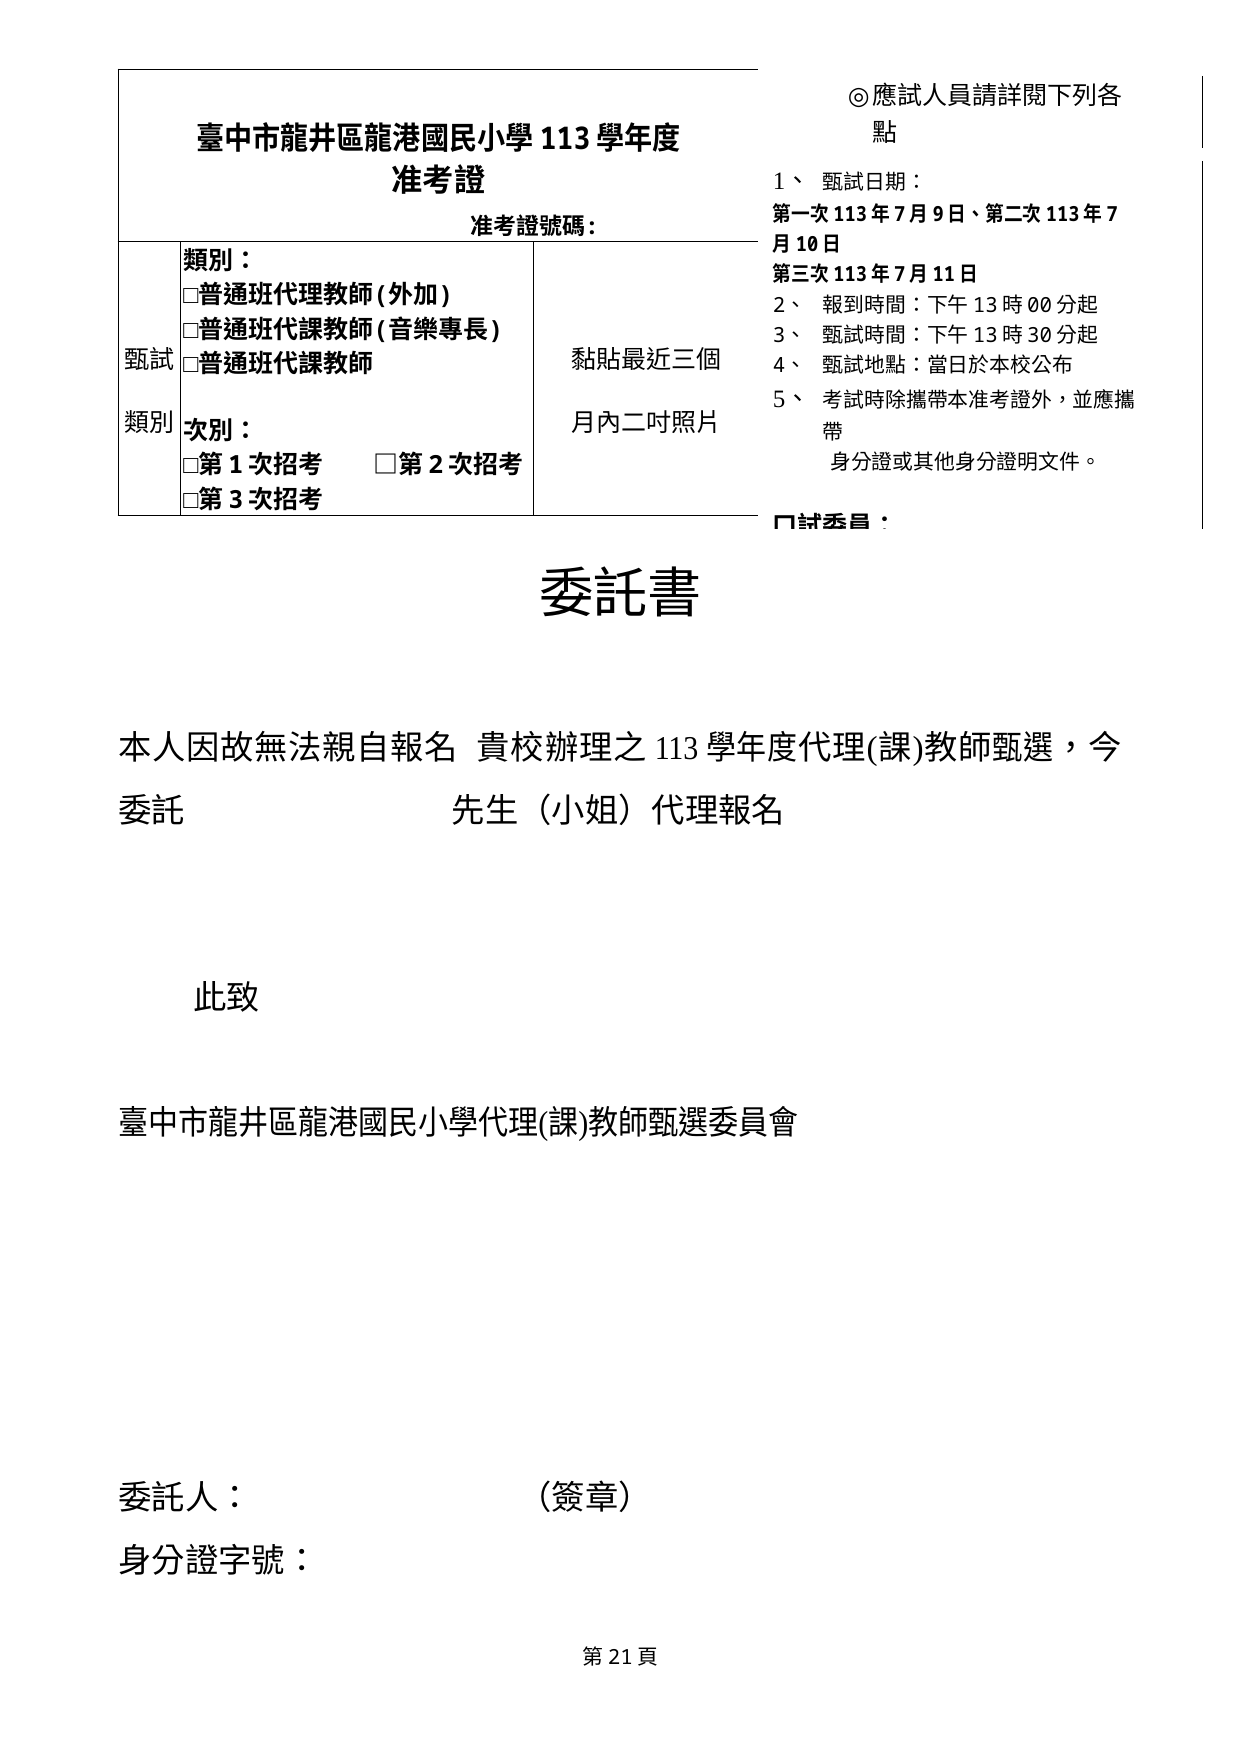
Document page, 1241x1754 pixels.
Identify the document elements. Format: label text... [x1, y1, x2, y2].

text 臺中市龍井區龍港國民小學代理(課)教師甄選委員會 [118, 1078, 1122, 1141]
text 委託人： （簽章） [118, 1453, 1122, 1516]
table_cell 甄試類別 [119, 242, 180, 515]
table_cell 准考證號碼: [119, 197, 758, 241]
table_cell 黏貼最近三個 月內二吋照片 [534, 242, 758, 515]
text 身分證字號： [118, 1516, 1122, 1578]
text 本人因故無法親自報名 貴校辦理之113學年度代理(課)教師甄選，今委託 先生（小姐）代理報名 [118, 703, 1122, 828]
table_cell 類別： □普通班代理教師(外加) □普通班代課教師(音樂專長) □普通班代課教師 次別： □第1次招考 □第2次招考 □第3次招考 [181, 242, 533, 515]
text 此致 [118, 953, 1122, 1016]
table_header 臺中市龍井區龍港國民小學113學年度 准考證 [119, 68, 1218, 536]
text 委託書 [118, 516, 1122, 641]
